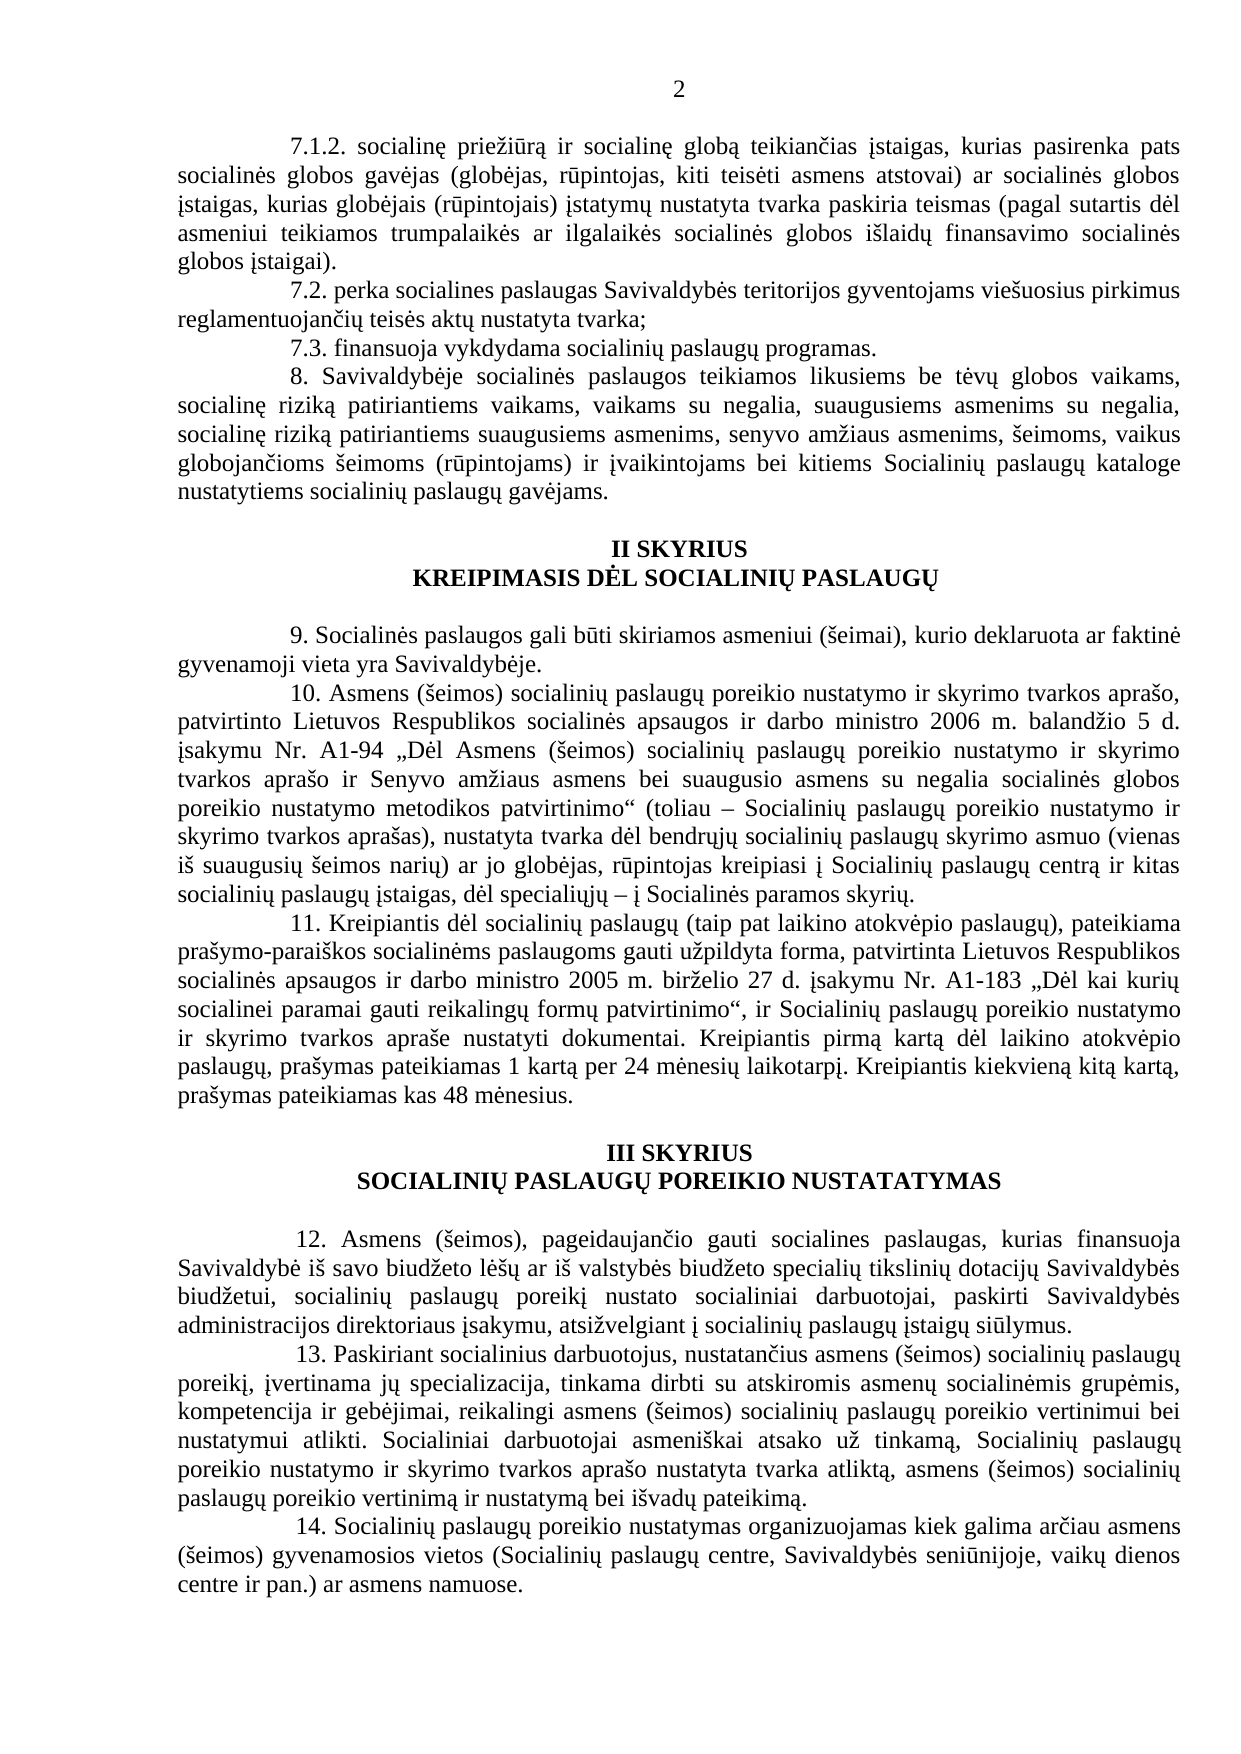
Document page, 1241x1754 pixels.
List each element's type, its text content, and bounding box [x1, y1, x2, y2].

text 8. Savivaldybėje socialinės paslaugos teikiamos likusiems be tėvų globos vaikams, socialinę riziką patiriantiems vaikams, vaikams su negalia, suaugusiems asmenims su negalia, socialinę riziką patiriantiems suaugusiems asmenims, senyvo amžiaus asmenims, šeimoms, vaikus globojančioms šeimoms (rūpintojams) ir įvaikintojams bei kitiems Socialinių paslaugų kataloge nustatytiems socialinių paslaugų gavėjams. [177, 361, 1181, 505]
text 9. Socialinės paslaugos gali būti skiriamos asmeniui (šeimai), kurio deklaruota ar faktinė gyvenamoji vieta yra Savivaldybėje. [177, 620, 1181, 678]
text 10. Asmens (šeimos) socialinių paslaugų poreikio nustatymo ir skyrimo tvarkos aprašo, patvirtinto Lietuvos Respublikos socialinės apsaugos ir darbo ministro 2006 m. balandžio 5 d. įsakymu Nr. A1-94 „Dėl Asmens (šeimos) socialinių paslaugų poreikio nustatymo ir skyrimo tvarkos aprašo ir Senyvo amžiaus asmens bei suaugusio asmens su negalia socialinės globos poreikio nustatymo metodikos patvirtinimo“ (toliau – Socialinių paslaugų poreikio nustatymo ir skyrimo tvarkos aprašas), nustatyta tvarka dėl bendrųjų socialinių paslaugų skyrimo asmuo (vienas iš suaugusių šeimos narių) ar jo globėjas, rūpintojas kreipiasi į Socialinių paslaugų centrą ir kitas socialinių paslaugų įstaigas, dėl specialiųjų – į Socialinės paramos skyrių. [177, 678, 1181, 908]
text 11. Kreipiantis dėl socialinių paslaugų (taip pat laikino atokvėpio paslaugų), pateikiama prašymo-paraiškos socialinėms paslaugoms gauti užpildyta forma, patvirtinta Lietuvos Respublikos socialinės apsaugos ir darbo ministro 2005 m. birželio 27 d. įsakymu Nr. A1-183 „Dėl kai kurių socialinei paramai gauti reikalingų formų patvirtinimo“, ir Socialinių paslaugų poreikio nustatymo ir skyrimo tvarkos apraše nustatyti dokumentai. Kreipiantis pirmą kartą dėl laikino atokvėpio paslaugų, prašymas pateikiamas 1 kartą per 24 mėnesių laikotarpį. Kreipiantis kiekvieną kitą kartą, prašymas pateikiamas kas 48 mėnesius. [177, 908, 1181, 1109]
text 7.3. finansuoja vykdydama socialinių paslaugų programas. [177, 333, 1181, 361]
text 13. Paskiriant socialinius darbuotojus, nustatančius asmens (šeimos) socialinių paslaugų poreikį, įvertinama jų specializacija, tinkama dirbti su atskiromis asmenų socialinėmis grupėmis, kompetencija ir gebėjimai, reikalingi asmens (šeimos) socialinių paslaugų poreikio vertinimui bei nustatymui atlikti. Socialiniai darbuotojai asmeniškai atsako už tinkamą, Socialinių paslaugų poreikio nustatymo ir skyrimo tvarkos aprašo nustatyta tvarka atliktą, asmens (šeimos) socialinių paslaugų poreikio vertinimą ir nustatymą bei išvadų pateikimą. [177, 1339, 1181, 1511]
text 14. Socialinių paslaugų poreikio nustatymas organizuojamas kiek galima arčiau asmens (šeimos) gyvenamosios vietos (Socialinių paslaugų centre, Savivaldybės seniūnijoje, vaikų dienos centre ir pan.) ar asmens namuose. [177, 1511, 1181, 1598]
text 12. Asmens (šeimos), pageidaujančio gauti socialines paslaugas, kurias finansuoja Savivaldybė iš savo biudžeto lėšų ar iš valstybės biudžeto specialių tikslinių dotacijų Savivaldybės biudžetui, socialinių paslaugų poreikį nustato socialiniai darbuotojai, paskirti Savivaldybės administracijos direktoriaus įsakymu, atsižvelgiant į socialinių paslaugų įstaigų siūlymus. [177, 1224, 1181, 1339]
text SOCIALINIŲ PASLAUGŲ POREIKIO NUSTATATYMAS [177, 1166, 1181, 1195]
text 7.1.2. socialinę priežiūrą ir socialinę globą teikiančias įstaigas, kurias pasirenka pats socialinės globos gavėjas (globėjas, rūpintojas, kiti teisėti asmens atstovai) ar socialinės globos įstaigas, kurias globėjais (rūpintojais) įstatymų nustatyta tvarka paskiria teismas (pagal sutartis dėl asmeniui teikiamos trumpalaikės ar ilgalaikės socialinės globos išlaidų finansavimo socialinės globos įstaigai). [177, 131, 1181, 275]
text III SKYRIUS [177, 1138, 1181, 1166]
text KREIPIMASIS DĖL SOCIALINIŲ PASLAUGŲ [177, 563, 1181, 591]
text II SKYRIUS [177, 534, 1181, 563]
text 7.2. perka socialines paslaugas Savivaldybės teritorijos gyventojams viešuosius pirkimus reglamentuojančių teisės aktų nustatyta tvarka; [177, 275, 1181, 333]
